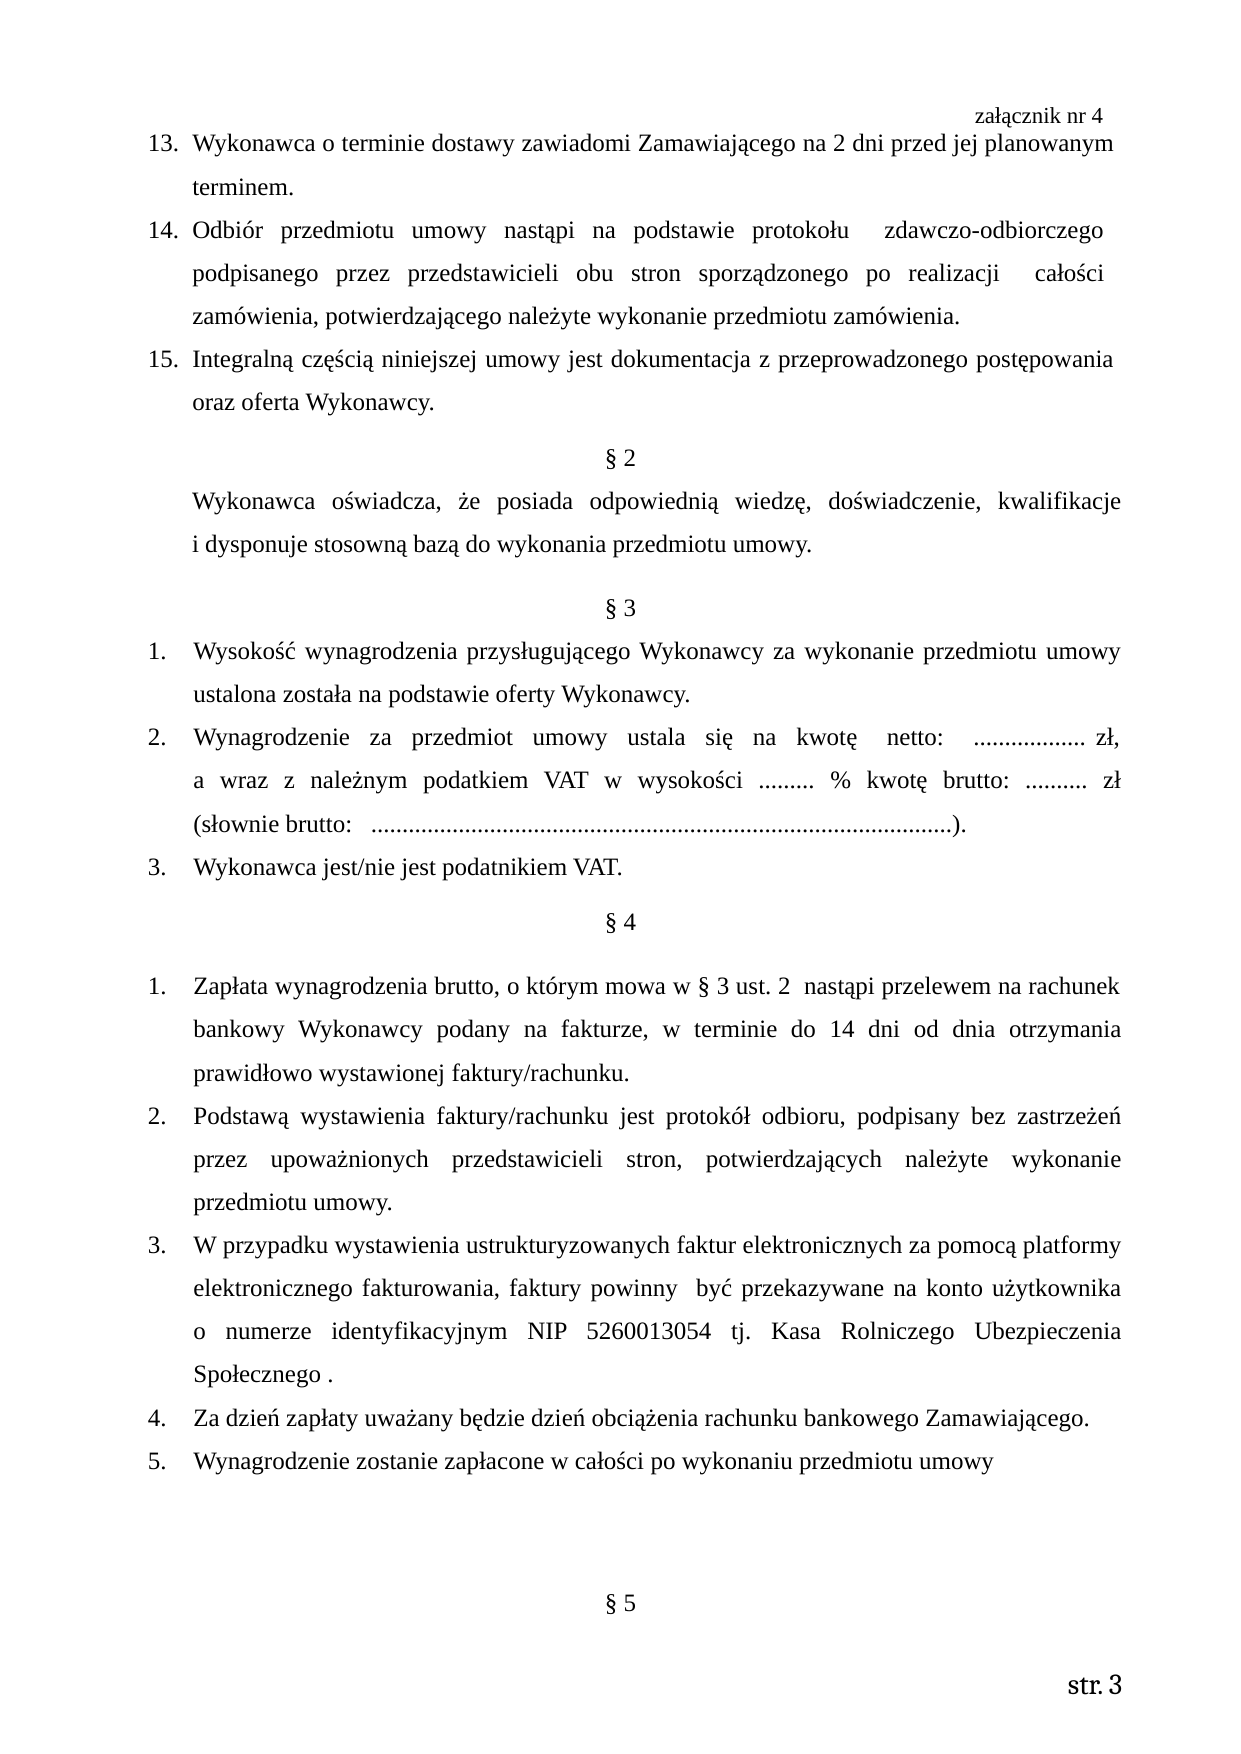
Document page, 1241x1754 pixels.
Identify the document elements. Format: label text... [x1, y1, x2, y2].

text 13. Wykonawca o terminie dostawy zawiadomi Zamawiającego na 2 dni przed jej planowanym terminem. [148, 128, 1122, 200]
text § 3 [118, 593, 1122, 622]
text § 4 [118, 907, 1122, 936]
text § 2 [118, 443, 1122, 472]
list Wynagrodzenie zostanie zapłacone w całości po wykonaniu przedmiotu umowy [148, 1446, 1122, 1474]
list Wynagrodzenie za przedmiot umowy ustala się na kwotę netto: .................. zł, a wraz z należnym podatkiem VAT w wysokości ......... % kwotę brutto: .......... zł (słownie brutto: .............................................................................................). [148, 722, 1122, 837]
text 15. Integralną częścią niniejszej umowy jest dokumentacja z przeprowadzonego postępowania oraz oferta Wykonawcy. [148, 344, 1122, 416]
list Wysokość wynagrodzenia przysługującego Wykonawcy za wykonanie przedmiotu umowy ustalona została na podstawie oferty Wykonawcy. [148, 636, 1122, 708]
list Podstawą wystawienia faktury/rachunku jest protokół odbioru, podpisany bez zastrzeżeń przez upoważnionych przedstawicieli stron, potwierdzających należyte wykonanie przedmiotu umowy. [148, 1101, 1122, 1216]
list Zapłata wynagrodzenia brutto, o którym mowa w § 3 ust. 2 nastąpi przelewem na rachunek bankowy Wykonawcy podany na fakturze, w terminie do 14 dni od dnia otrzymania prawidłowo wystawionej faktury/rachunku. [148, 971, 1122, 1086]
list Wykonawca jest/nie jest podatnikiem VAT. [148, 852, 1122, 881]
text Wykonawca oświadcza, że posiada odpowiednią wiedzę, doświadczenie, kwalifikacje i dysponuje stosowną bazą do wykonania przedmiotu umowy. [192, 486, 1122, 558]
text § 5 [118, 1588, 1122, 1616]
list W przypadku wystawienia ustrukturyzowanych faktur elektronicznych za pomocą platformy elektronicznego fakturowania, faktury powinny być przekazywane na konto użytkownika o numerze identyfikacyjnym NIP 5260013054 tj. Kasa Rolniczego Ubezpieczenia Społecznego . [148, 1230, 1122, 1388]
text 14. Odbiór przedmiotu umowy nastąpi na podstawie protokołu zdawczo-odbiorczego podpisanego przez przedstawicieli obu stron sporządzonego po realizacji całości zamówienia, potwierdzającego należyte wykonanie przedmiotu zamówienia. [148, 215, 1122, 330]
list Za dzień zapłaty uważany będzie dzień obciążenia rachunku bankowego Zamawiającego. [148, 1403, 1122, 1431]
